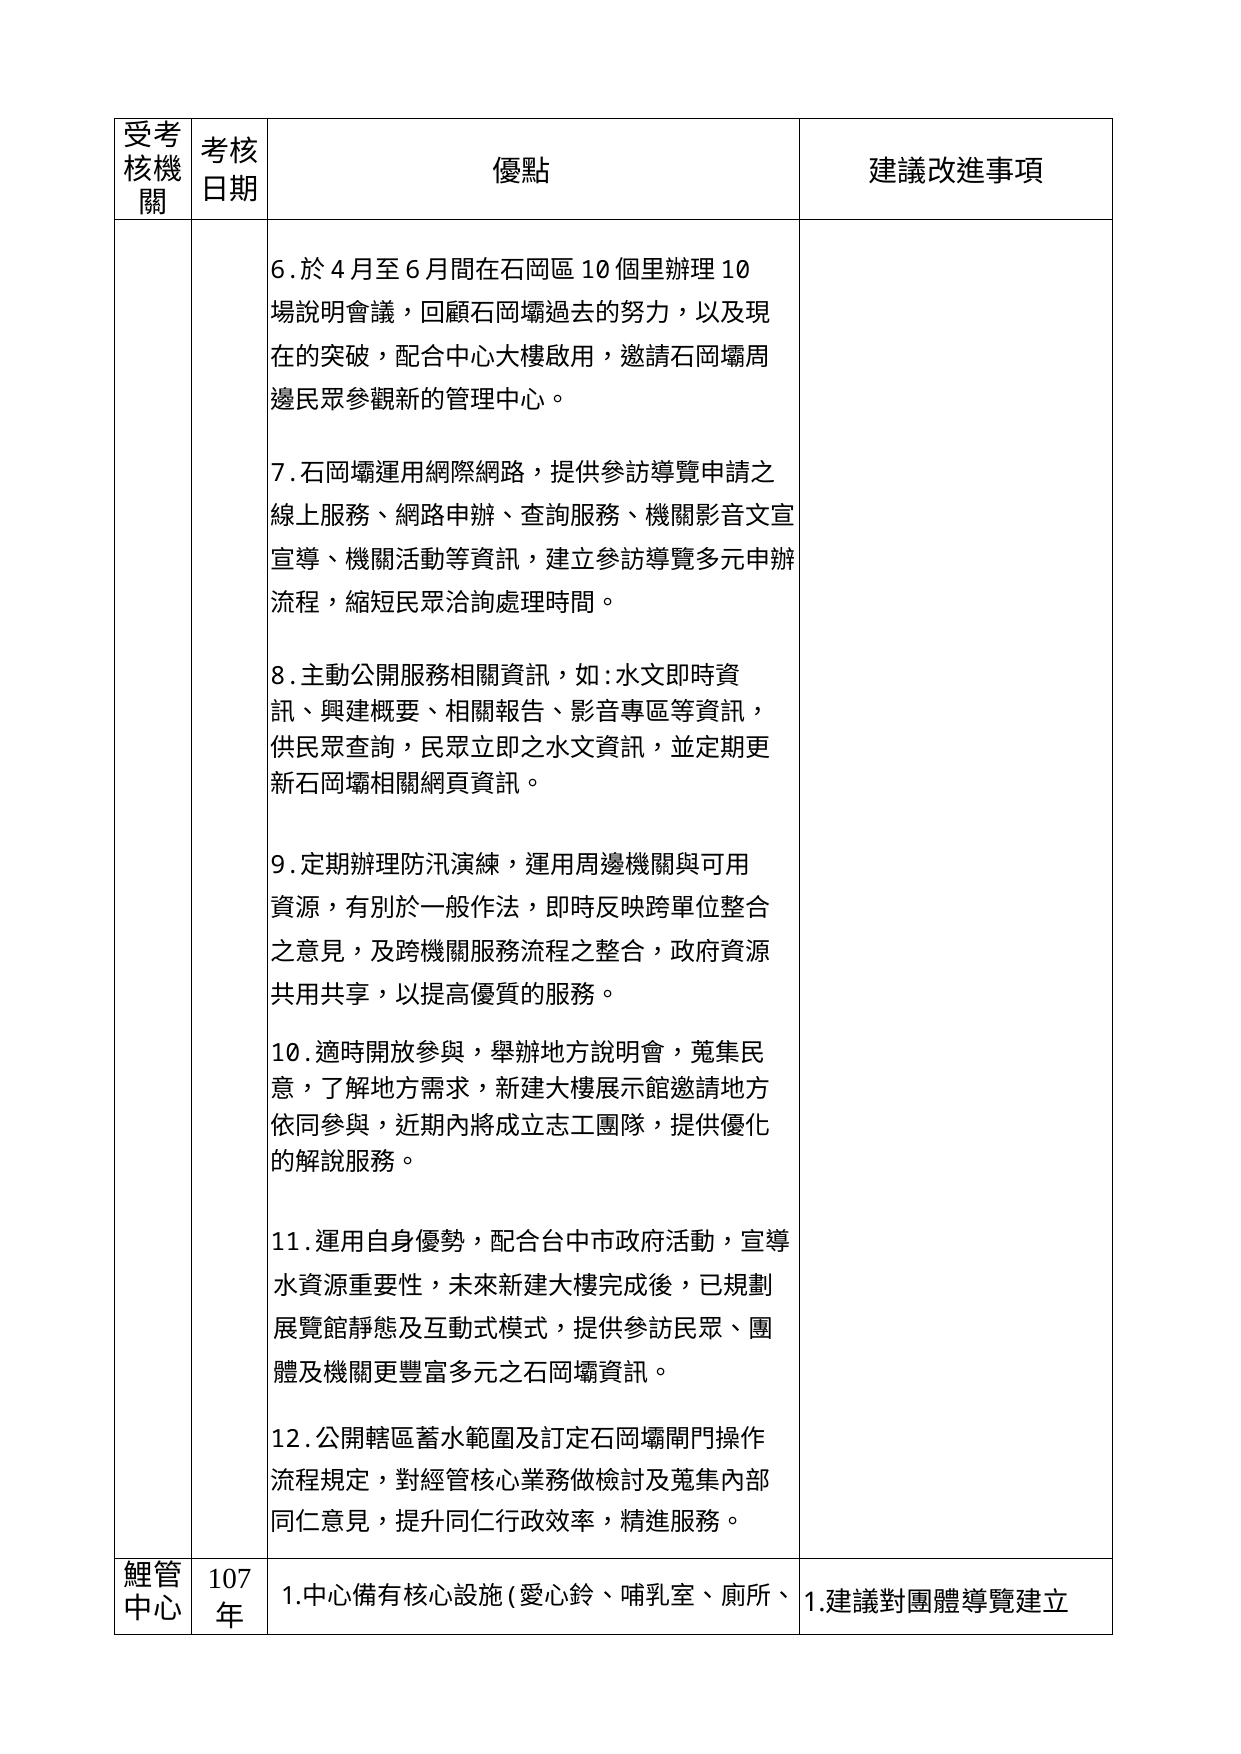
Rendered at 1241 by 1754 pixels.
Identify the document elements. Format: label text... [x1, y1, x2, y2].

table_header 受考核機關 [115, 119, 191, 219]
table_header 優點 [268, 119, 799, 219]
table_cell 107年 [192, 1559, 267, 1634]
table_header 考核日期 [192, 119, 267, 219]
table_cell [800, 220, 1112, 1558]
table_cell 1.建議對團體導覽建立 [800, 1559, 1112, 1634]
table_cell 鯉管中心 [115, 1559, 191, 1634]
table_header 建議改進事項 [800, 119, 1112, 219]
table_cell [115, 220, 191, 1558]
table_cell 6.於4月至6月間在石岡區10個里辦理10場說明會議，回顧石岡壩過去的努力，以及現在的突破，配合中心大樓啟用，邀請石岡壩周邊民眾參觀新的管理中心。 7.石岡壩運用網際網路，提供參訪導覽申請之線上服務、網路申辦、查詢服務、機關影音文宣宣導、機關活動等資訊，建立參訪導覽多元申辦流程，縮短民眾洽詢處理時間。 8.主動公開服務相關資訊，如:水文即時資訊、興建概要、相關報告、影音專區等資訊，供民眾查詢，民眾立即之水文資訊，並定期更新石岡壩相關網頁資訊。 9.定期辦理防汛演練，運用周邊機關與可用資源，有別於一般作法，即時反映跨單位整合之意見，及跨機關服務流程之整合，政府資源共用共享，以提高優質的服務。 10.適時開放參與，舉辦地方說明會，蒐集民意，了解地方需求，新建大樓展示館邀請地方依同參與，近期內將成立志工團隊，提供優化的解說服務。 11.運用自身優勢，配合台中市政府活動，宣導水資源重要性，未來新建大樓完成後，已規劃展覽館靜態及互動式模式，提供參訪民眾、團體及機關更豐富多元之石岡壩資訊。 12.公開轄區蓄水範圍及訂定石岡壩閘門操作流程規定，對經管核心業務做檢討及蒐集內部同仁意見，提升同仁行政效率，精進服務。 [268, 220, 799, 1558]
table_cell [192, 220, 267, 1558]
table_cell 1.中心備有核心設施(愛心鈴、哺乳室、廁所、 [268, 1559, 799, 1634]
